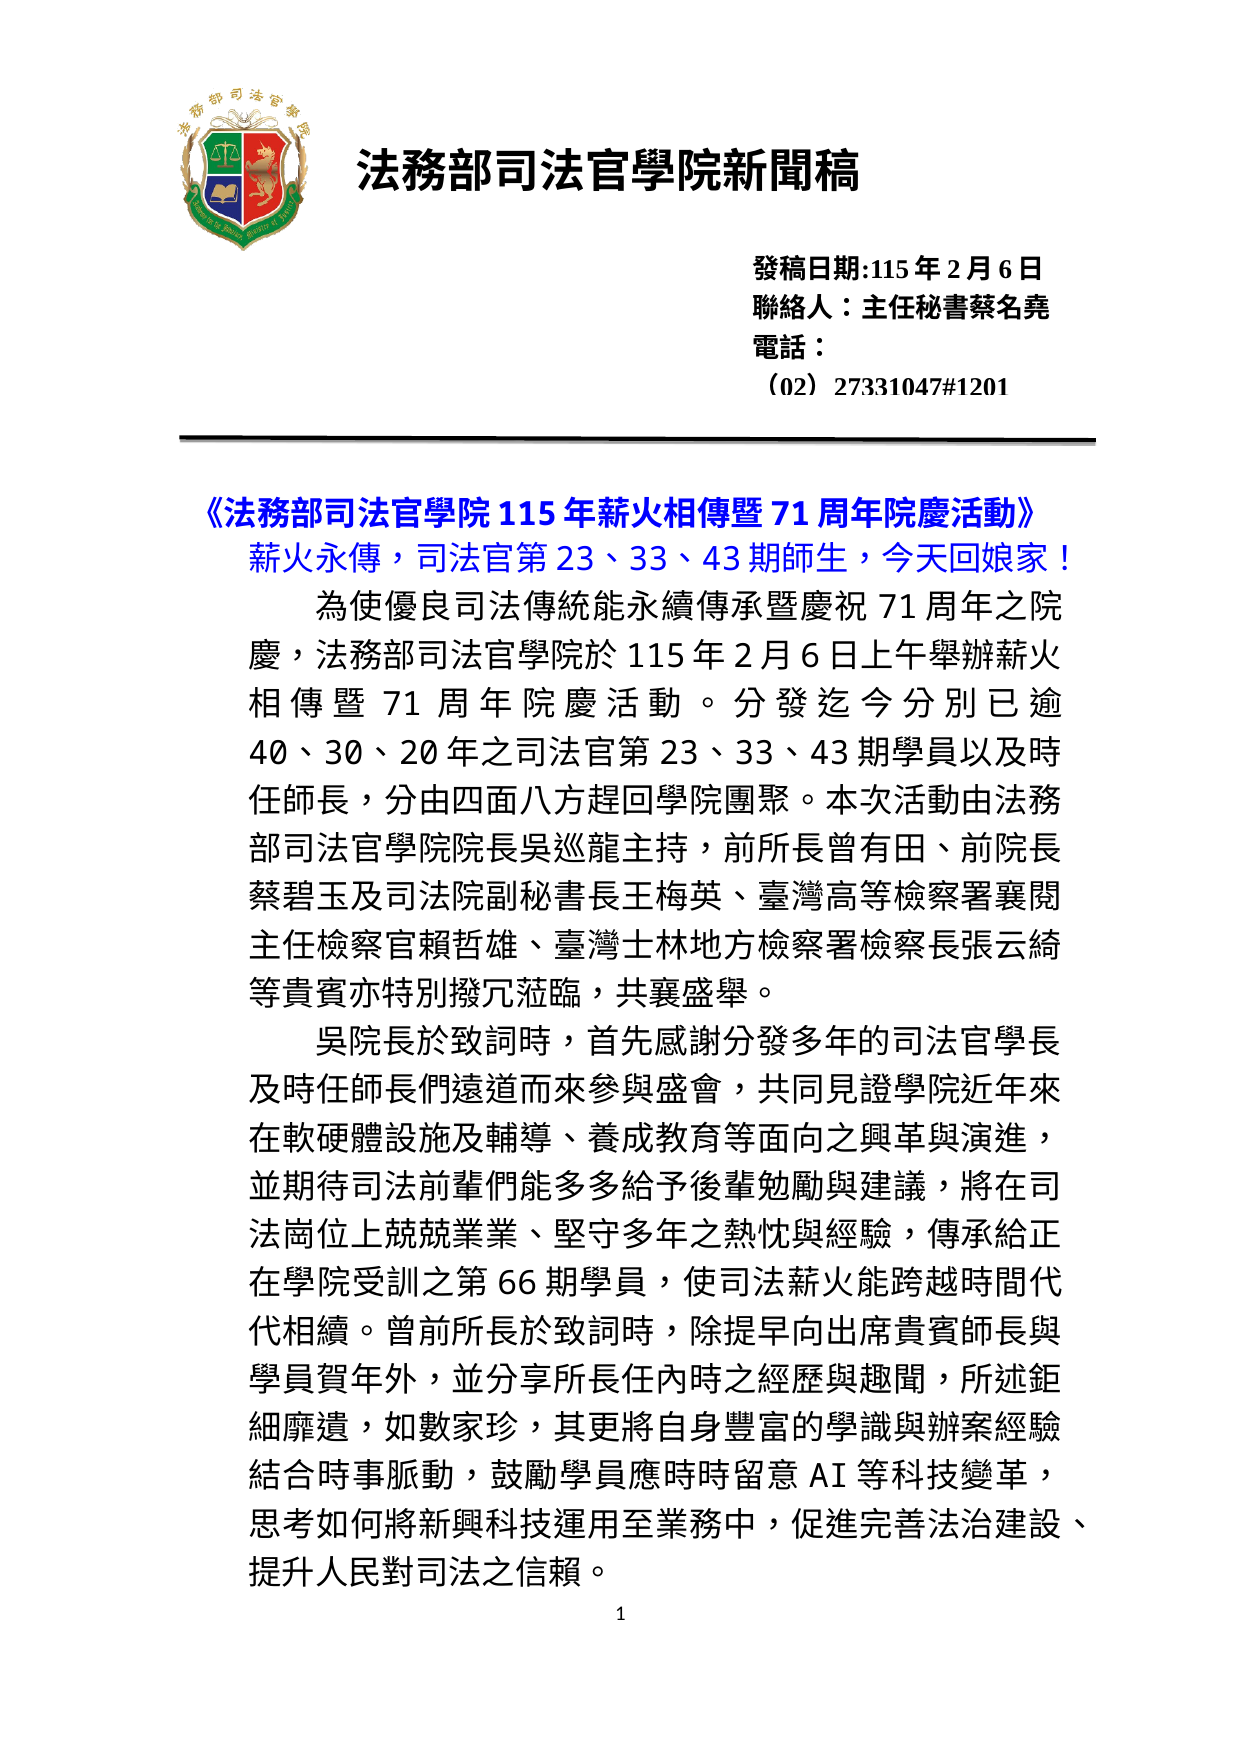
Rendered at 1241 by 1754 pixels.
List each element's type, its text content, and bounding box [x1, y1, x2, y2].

text 為使優良司法傳統能永續傳承暨慶祝71周年之院慶，法務部司法官學院於115年2月6日上午舉辦薪火相傳暨71周年院慶活動。分發迄今分別已逾40、30、20年之司法官第23、33、43期學員以及時任師長，分由四面八方趕回學院團聚。本次活動由法務部司法官學院院長吳巡龍主持，前所長曾有田、前院長蔡碧玉及司法院副秘書長王梅英、臺灣高等檢察署襄閱主任檢察官賴哲雄、臺灣士林地方檢察署檢察長張云綺等貴賓亦特別撥冗蒞臨，共襄盛舉。 [248, 580, 1063, 1015]
text 法務部司法官學院新聞稿 [177, 94, 1063, 219]
text 吳院長於致詞時，首先感謝分發多年的司法官學長及時任師長們遠道而來參與盛會，共同見證學院近年來在軟硬體設施及輔導、養成教育等面向之興革與演進，並期待司法前輩們能多多給予後輩勉勵與建議，將在司法崗位上兢兢業業、堅守多年之熱忱與經驗，傳承給正在學院受訓之第66期學員，使司法薪火能跨越時間代代相續。曾前所長於致詞時，除提早向出席貴賓師長與學員賀年外，並分享所長任內時之經歷與趣聞，所述鉅細靡遺，如數家珍，其更將自身豐富的學識與辦案經驗結合時事脈動，鼓勵學員應時時留意AI等科技變革，思考如何將新興科技運用至業務中，促進完善法治建設、提升人民對司法之信賴。 [248, 1015, 1063, 1594]
text 聯絡人：主任秘書蔡名堯 電話：（02）27331047#1201 [752, 286, 1088, 394]
text 發稿日期:115年2月6日 [752, 247, 1113, 286]
text 《法務部司法官學院115年薪火相傳暨71周年院慶活動》 [177, 469, 1063, 532]
text 薪火永傳，司法官第23、33、43期師生，今天回娘家！ [248, 532, 1063, 580]
